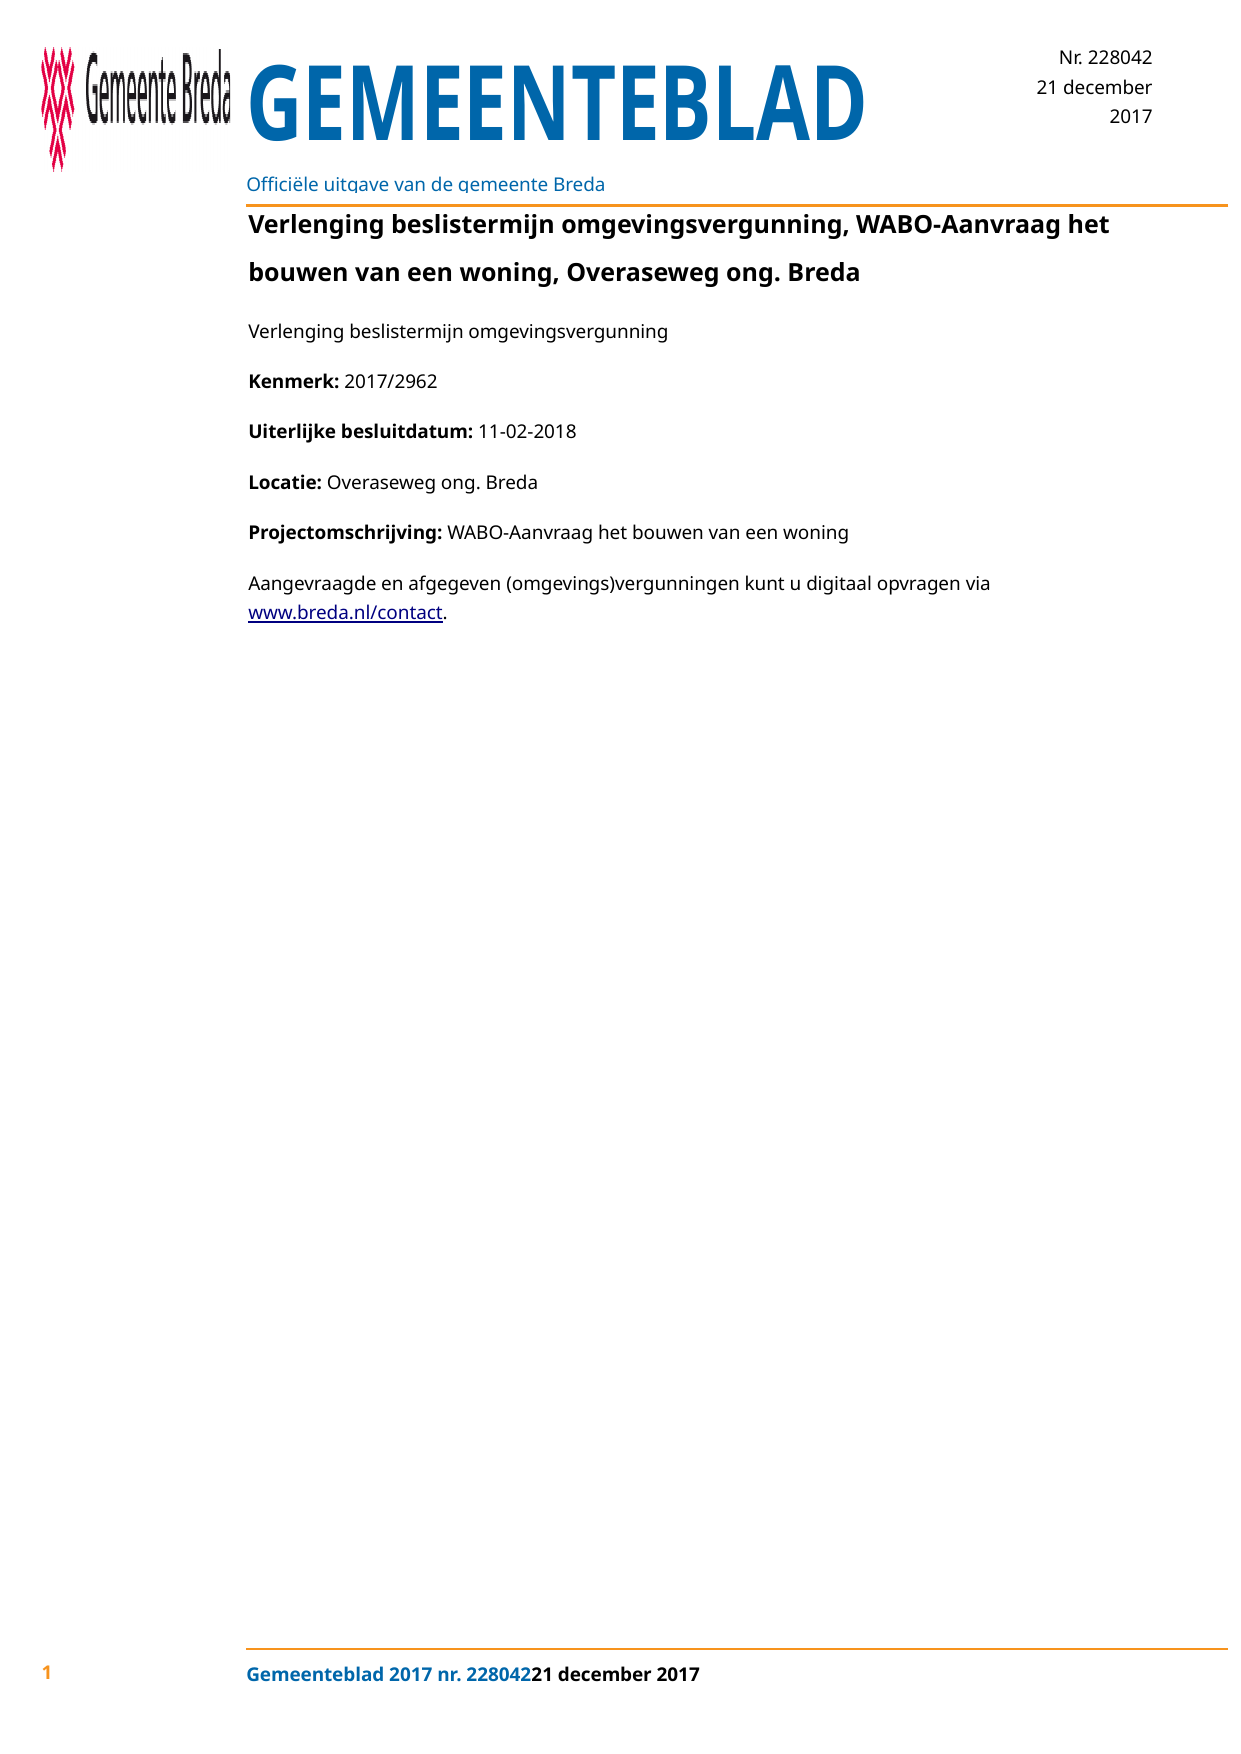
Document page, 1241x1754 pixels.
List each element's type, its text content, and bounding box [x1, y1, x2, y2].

text Kenmerk: 2017/2962 [248, 368, 1152, 394]
text Aangevraagde en afgegeven (omgevings)vergunningen kunt u digitaal opvragen via www.breda.nl/contact. [248, 570, 1152, 625]
text Verlenging beslistermijn omgevingsvergunning, WABO-Aanvraag het bouwen van een woning, Overaseweg ong. Breda [248, 207, 1152, 288]
text Verlenging beslistermijn omgevingsvergunning [248, 318, 1152, 344]
picture [41, 47, 231, 172]
text Projectomschrijving: WABO-Aanvraag het bouwen van een woning [248, 519, 1152, 545]
text Uiterlijke besluitdatum: 11-02-2018 [248, 419, 1152, 444]
text Locatie: Overaseweg ong. Breda [248, 469, 1152, 495]
